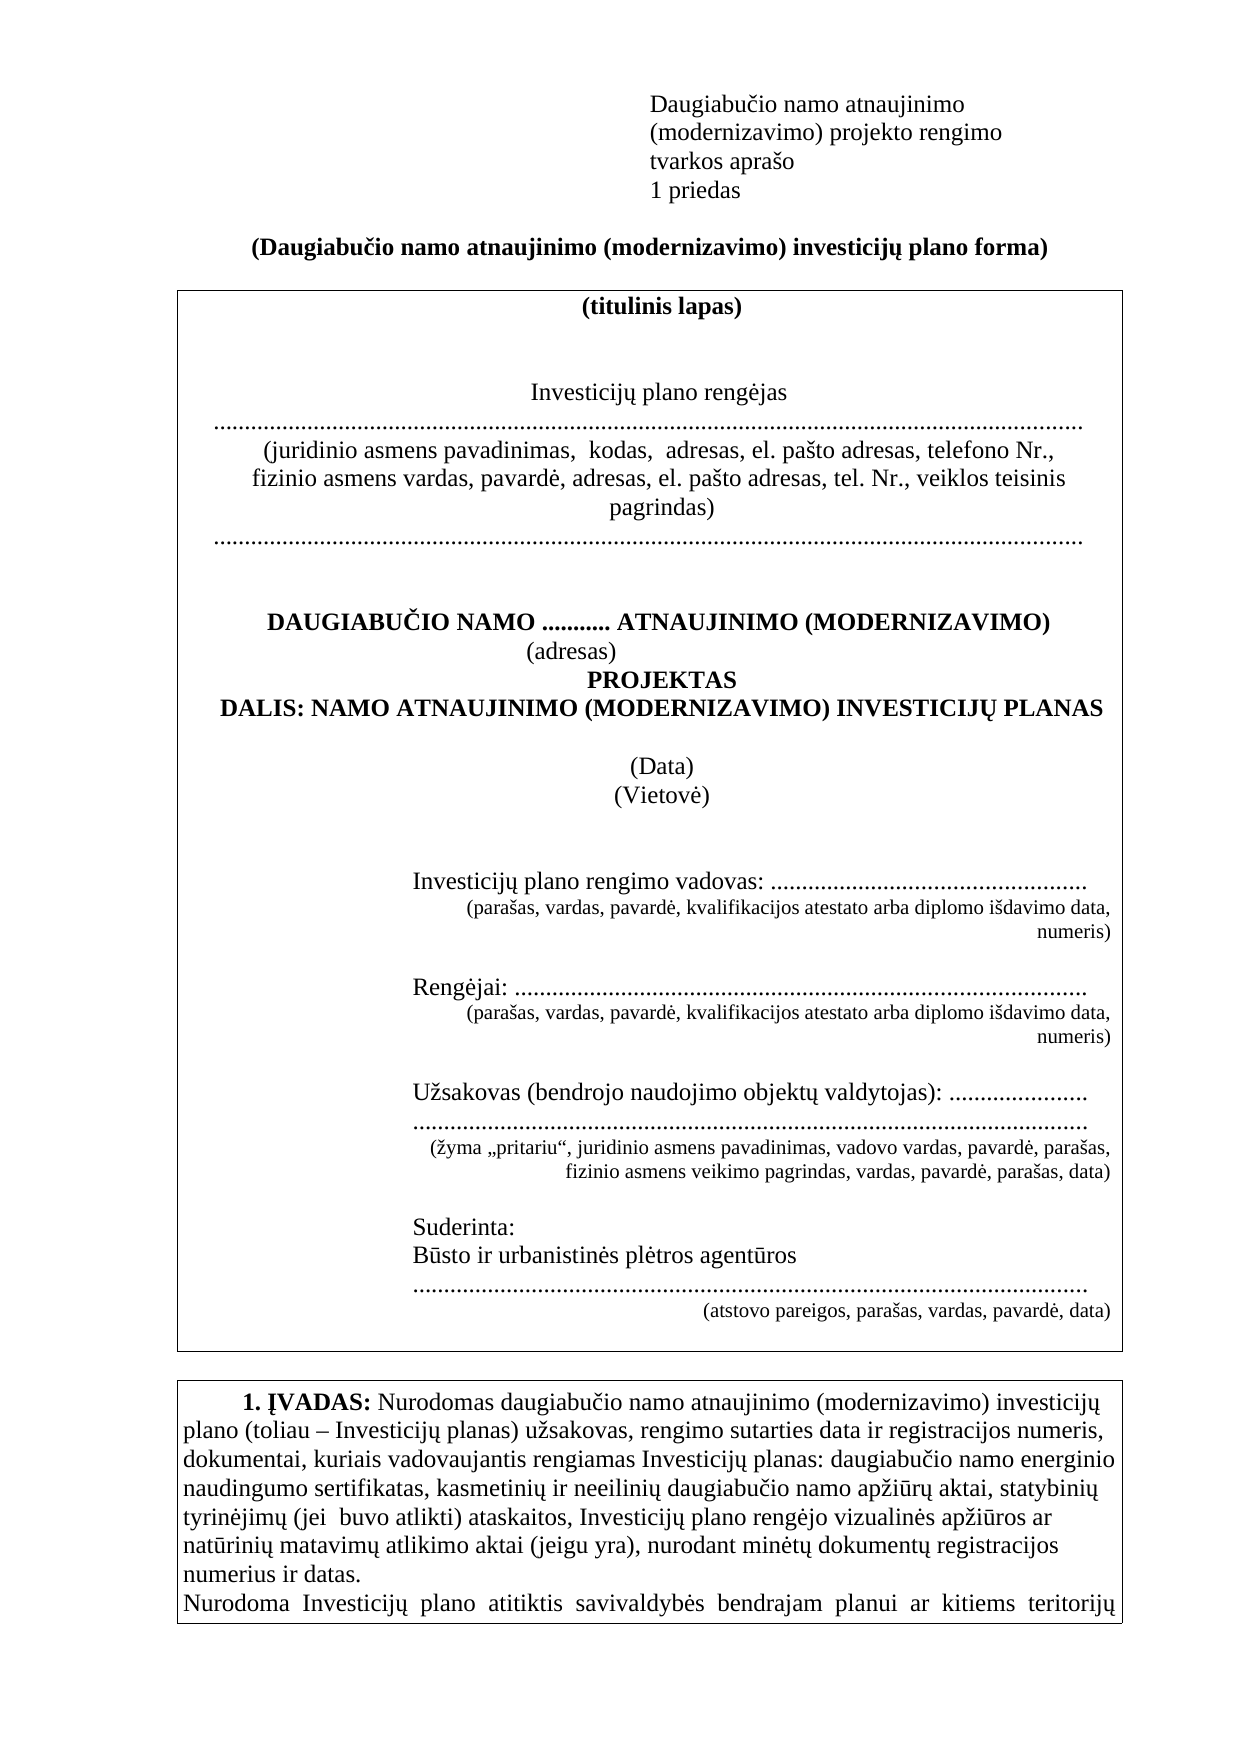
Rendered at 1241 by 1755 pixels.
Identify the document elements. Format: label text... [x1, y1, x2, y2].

table_header (titulinis lapas) Investicijų plano rengėjas ... (juridinio asmens pavadinimas, kodas, adresas, el. pašto adresas, telefono Nr., fizinio asmens vardas, pavardė, adresas, el. pašto adresas, tel. Nr., veiklos teisinis pagrindas) ... DAUGIABUČIO NAMO ........... ATNAUJINIMO (MODERNIZAVIMO) (adresas) PROJEKTAS DALIS: NAMO ATNAUJINIMO (MODERNIZAVIMO) INVESTICIJŲ PLANAS (Data) (Vietovė) [202, 291, 1122, 866]
text 1 priedas [649, 175, 1122, 204]
text Daugiabučio namo atnaujinimo [649, 89, 1122, 117]
text (Daugiabučio namo atnaujinimo (modernizavimo) investicijų plano forma) [177, 232, 1122, 261]
table_header 1. ĮVADAS: Nurodomas daugiabučio namo atnaujinimo (modernizavimo) investicijų plano (toliau – Investicijų planas) užsakovas, rengimo sutarties data ir registracijos numeris, dokumentai, kuriais vadovaujantis rengiamas Investicijų planas: daugiabučio namo energinio naudingumo sertifikatas, kasmetinių ir neeilinių daugiabučio namo apžiūrų aktai, statybinių tyrinėjimų (jei buvo atlikti) ataskaitos, Investicijų plano rengėjo vizualinės apžiūros ar natūrinių matavimų atlikimo aktai (jeigu yra), nurodant minėtų dokumentų registracijos numerius ir datas. Nurodoma Investicijų plano atitiktis savivaldybės bendrajam planui ar kitiems teritorijų [178, 1381, 1122, 1622]
text tvarkos aprašo [649, 146, 1122, 175]
table_header [178, 291, 202, 866]
text (modernizavimo) projekto rengimo [649, 117, 1122, 146]
table_cell [178, 866, 401, 1351]
table_cell Investicijų plano rengimo vadovas: (parašas, vardas, pavardė, kvalifikacijos atestato arba diplomo išdavimo data, numeris) Rengėjai: (parašas, vardas, pavardė, kvalifikacijos atestato arba diplomo išdavimo data, numeris) Užsakovas (bendrojo naudojimo objektų valdytojas): ... (žyma „pritariu“, juridinio asmens pavadinimas, vadovo vardas, pavardė, parašas, fizinio asmens veikimo pagrindas, vardas, pavardė, parašas, data) Suderinta: Būsto ir urbanistinės plėtros agentūros ... (atstovo pareigos, parašas, vardas, pavardė, data) [401, 866, 1122, 1351]
